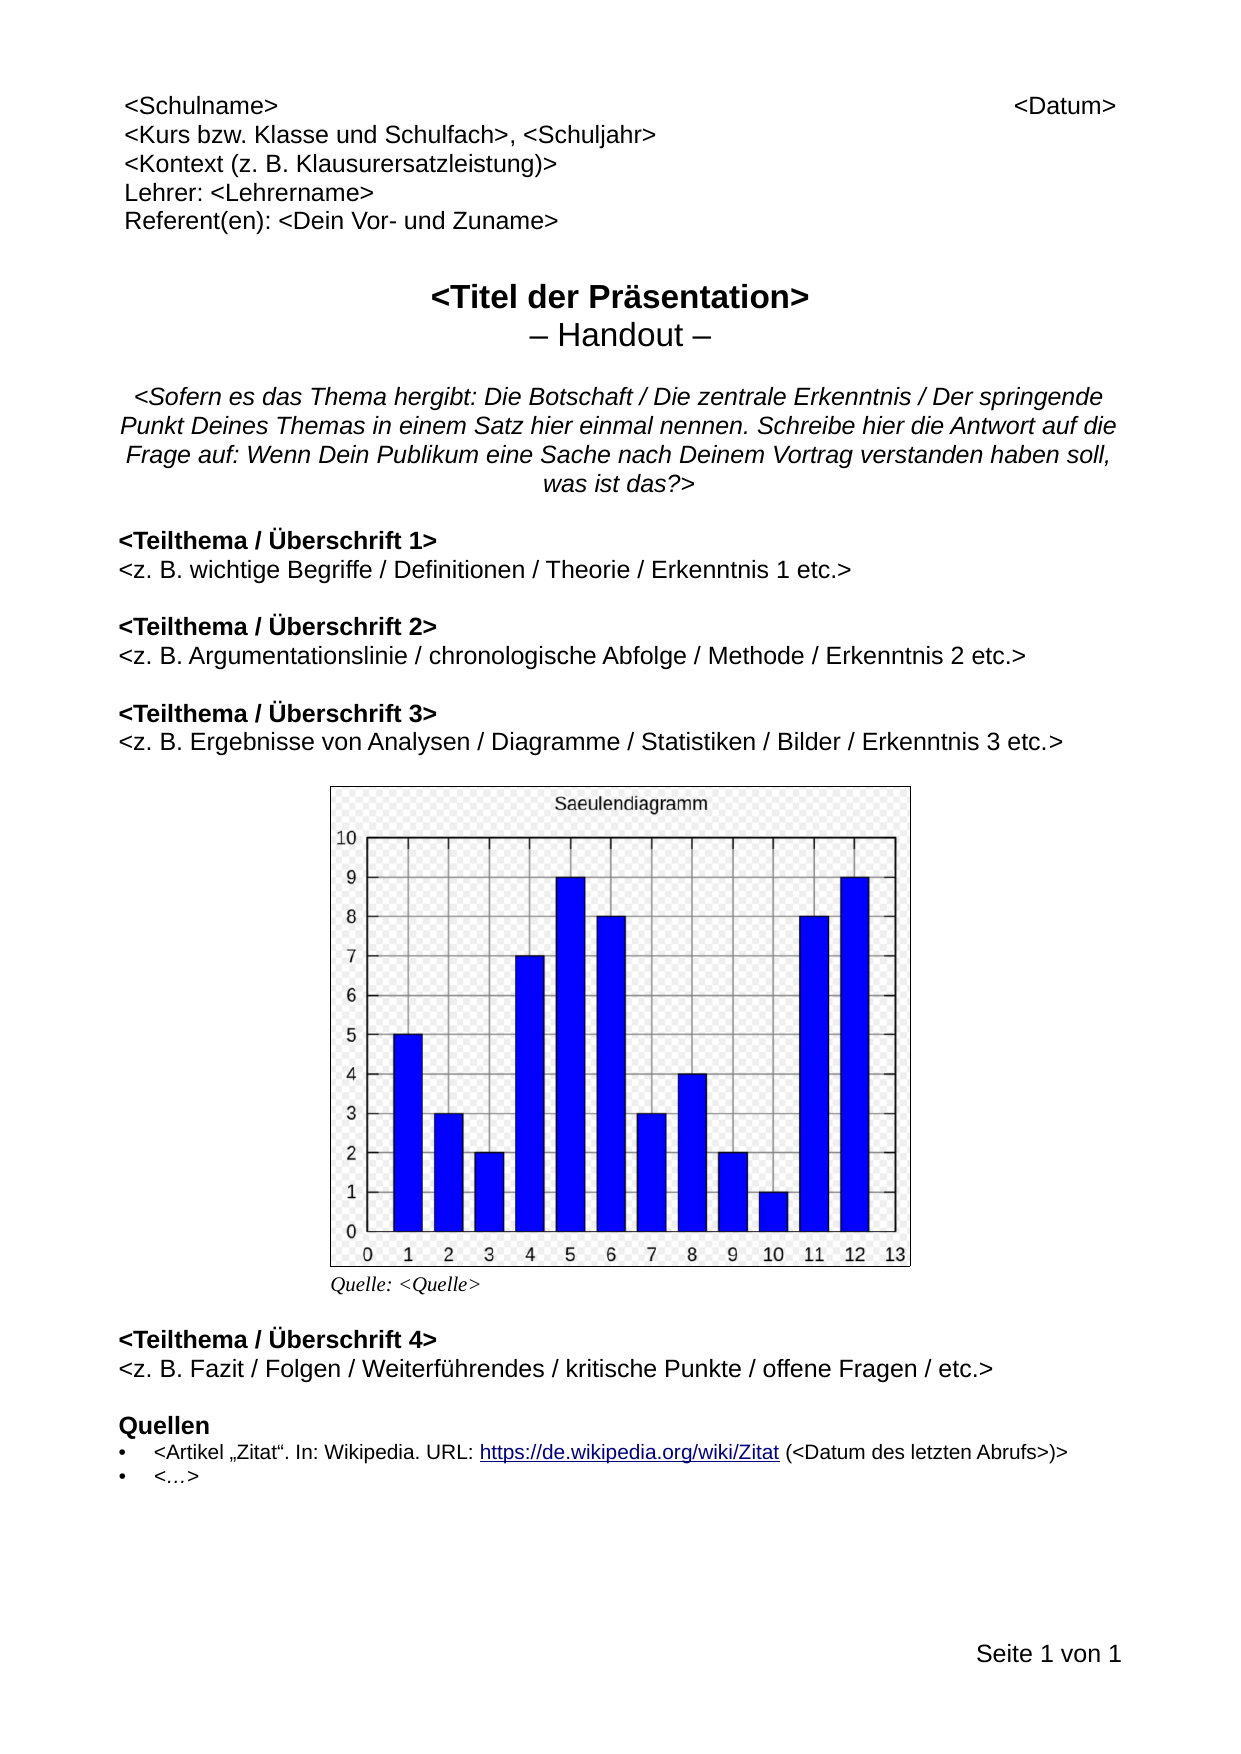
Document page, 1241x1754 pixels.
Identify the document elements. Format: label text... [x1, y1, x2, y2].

text <Teilthema / Überschrift 1> [118, 526, 1122, 555]
text <Teilthema / Überschrift 4> [118, 1325, 1122, 1354]
text <Teilthema / Überschrift 2> [118, 612, 1122, 641]
list • <Artikel „Zitat“. In: Wikipedia. URL: https://de.wikipedia.org/wiki/Zitat (<Datum des letzten Abrufs>)> [118, 1440, 1122, 1464]
picture [331, 787, 910, 1266]
text • <…> [118, 1464, 1122, 1488]
table_header <Schulname> <Kurs bzw. Klasse und Schulfach>, <Schuljahr> <Kontext (z. B. Klausurersatzleistung)> Lehrer: <Lehrername> Referent(en): <Dein Vor- und Zuname> [118, 86, 904, 241]
text <Titel der Präsentation> [118, 277, 1122, 315]
text <Sofern es das Thema hergibt: Die Botschaft / Die zentrale Erkenntnis / Der springende Punkt Deines Themas in einem Satz hier einmal nennen. Schreibe hier die Antwort auf die Frage auf: Wenn Dein Publikum eine Sache nach Deinem Vortrag verstanden haben soll, was ist das?> [118, 382, 1122, 497]
text <z. B. Argumentationslinie / chronologische Abfolge / Methode / Erkenntnis 2 etc.> [118, 641, 1122, 670]
text Quelle: <Quelle> [330, 1267, 910, 1296]
text <z. B. Ergebnisse von Analysen / Diagramme / Statistiken / Bilder / Erkenntnis 3 etc.> [118, 727, 1122, 756]
text <z. B. Fazit / Folgen / Weiterführendes / kritische Punkte / offene Fragen / etc.> [118, 1354, 1122, 1382]
table_header <Datum> [904, 86, 1122, 241]
text <Teilthema / Überschrift 3> [118, 699, 1122, 727]
text <z. B. wichtige Begriffe / Definitionen / Theorie / Erkenntnis 1 etc.> [118, 555, 1122, 584]
text Quellen [118, 1411, 1122, 1440]
text – Handout – [118, 315, 1122, 354]
